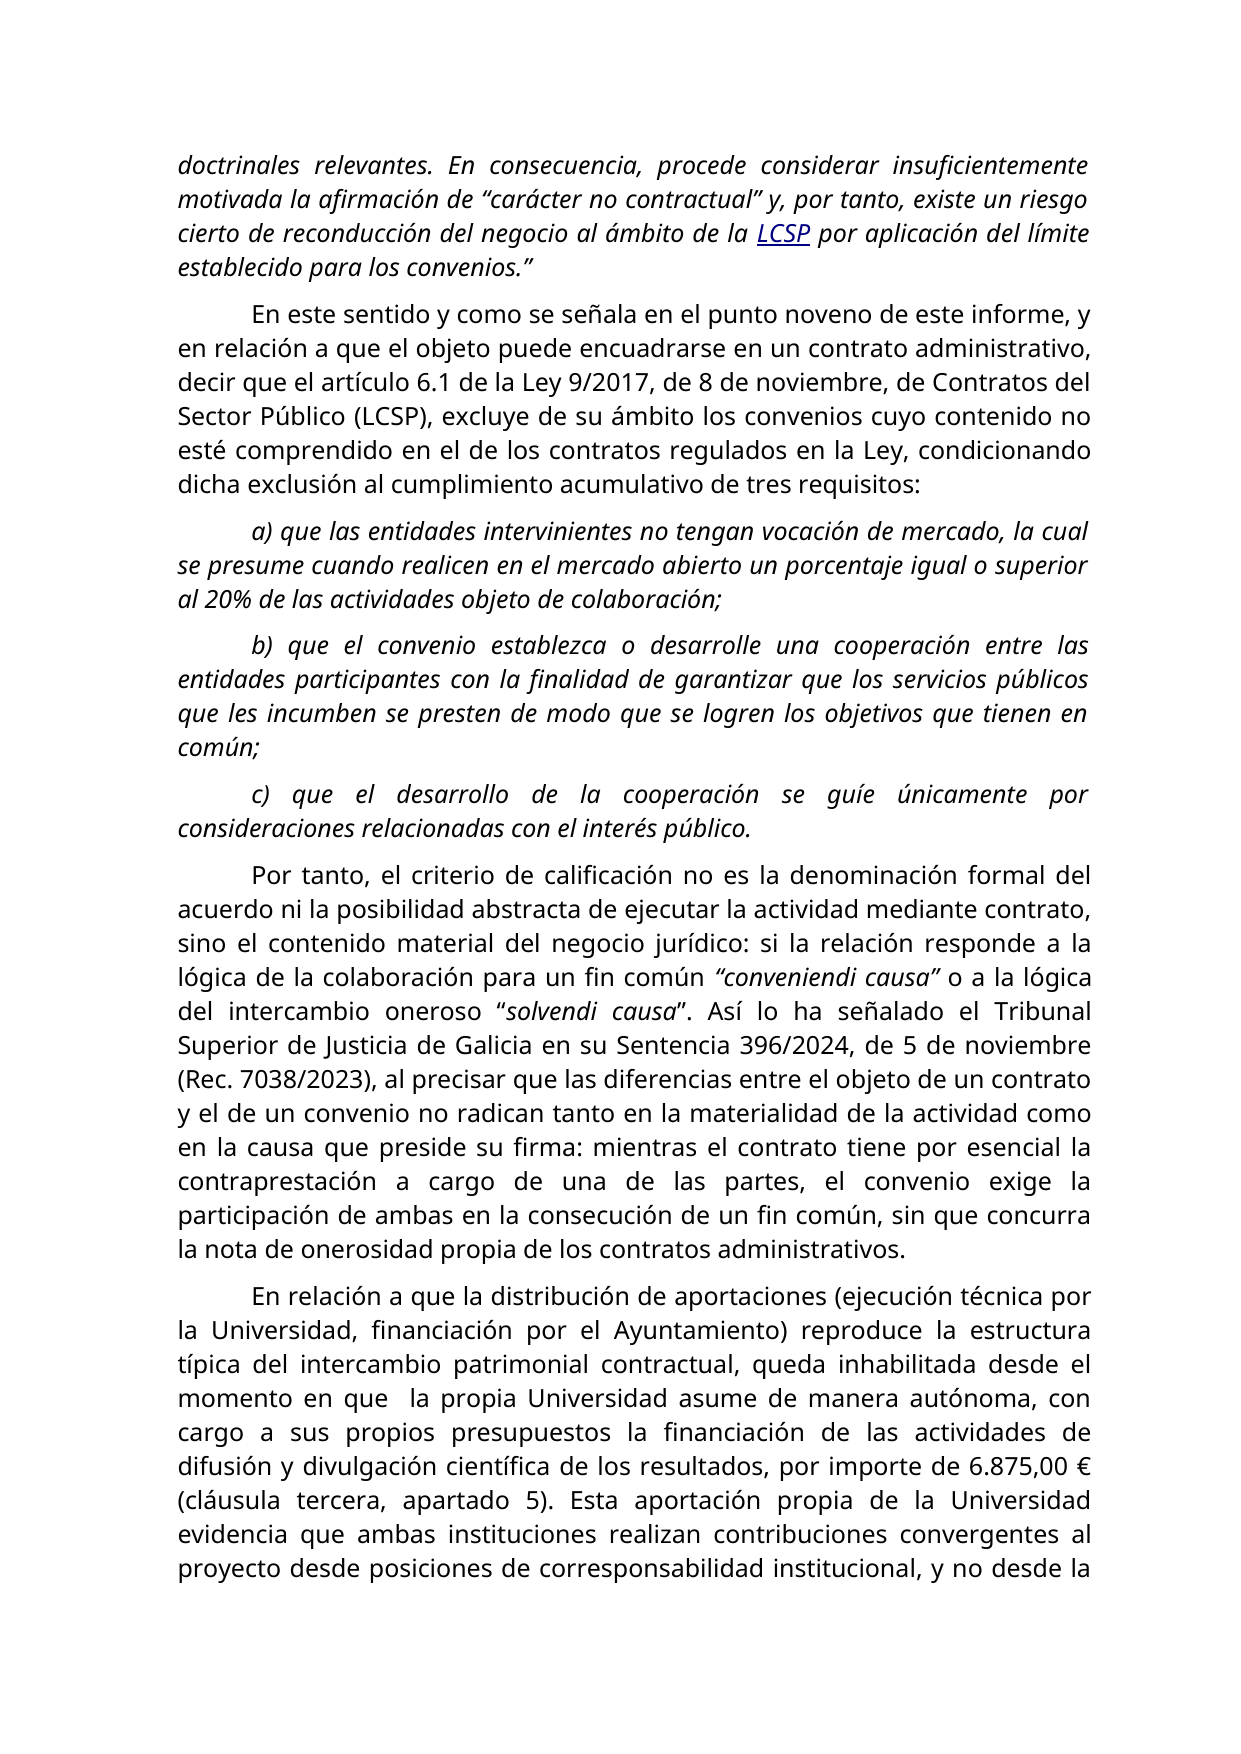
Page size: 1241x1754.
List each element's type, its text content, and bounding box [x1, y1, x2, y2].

text b) que el convenio establezca o desarrolle una cooperación entre las entidades participantes con la finalidad de garantizar que los servicios públicos que les incumben se presten de modo que se logren los objetivos que tienen en común; [177, 628, 1093, 764]
text doctrinales relevantes. En consecuencia, procede considerar insuficientemente motivada la afirmación de “carácter no contractual” y, por tanto, existe un riesgo cierto de reconducción del negocio al ámbito de la LCSP por aplicación del límite establecido para los convenios.” [177, 148, 1093, 284]
text Por tanto, el criterio de calificación no es la denominación formal del acuerdo ni la posibilidad abstracta de ejecutar la actividad mediante contrato, sino el contenido material del negocio jurídico: si la relación responde a la lógica de la colaboración para un fin común “conveniendi causa” o a la lógica del intercambio oneroso “solvendi causa”. Así lo ha señalado el Tribunal Superior de Justicia de Galicia en su Sentencia 396/2024, de 5 de noviembre (Rec. 7038/2023), al precisar que las diferencias entre el objeto de un contrato y el de un convenio no radican tanto en la materialidad de la actividad como en la causa que preside su firma: mientras el contrato tiene por esencial la contraprestación a cargo de una de las partes, el convenio exige la participación de ambas en la consecución de un fin común, sin que concurra la nota de onerosidad propia de los contratos administrativos. [177, 857, 1093, 1266]
text c) que el desarrollo de la cooperación se guíe únicamente por consideraciones relacionadas con el interés público. [177, 777, 1093, 845]
text En relación a que la distribución de aportaciones (ejecución técnica por la Universidad, financiación por el Ayuntamiento) reproduce la estructura típica del intercambio patrimonial contractual, queda inhabilitada desde el momento en que la propia Universidad asume de manera autónoma, con cargo a sus propios presupuestos la financiación de las actividades de difusión y divulgación científica de los resultados, por importe de 6.875,00 € (cláusula tercera, apartado 5). Esta aportación propia de la Universidad evidencia que ambas instituciones realizan contribuciones convergentes al proyecto desde posiciones de corresponsabilidad institucional, y no desde la [177, 1278, 1093, 1585]
text En este sentido y como se señala en el punto noveno de este informe, y en relación a que el objeto puede encuadrarse en un contrato administrativo, decir que el artículo 6.1 de la Ley 9/2017, de 8 de noviembre, de Contratos del Sector Público (LCSP), excluye de su ámbito los convenios cuyo contenido no esté comprendido en el de los contratos regulados en la Ley, condicionando dicha exclusión al cumplimiento acumulativo de tres requisitos: [177, 296, 1093, 501]
text a) que las entidades intervinientes no tengan vocación de mercado, la cual se presume cuando realicen en el mercado abierto un porcentaje igual o superior al 20% de las actividades objeto de colaboración; [177, 513, 1093, 615]
